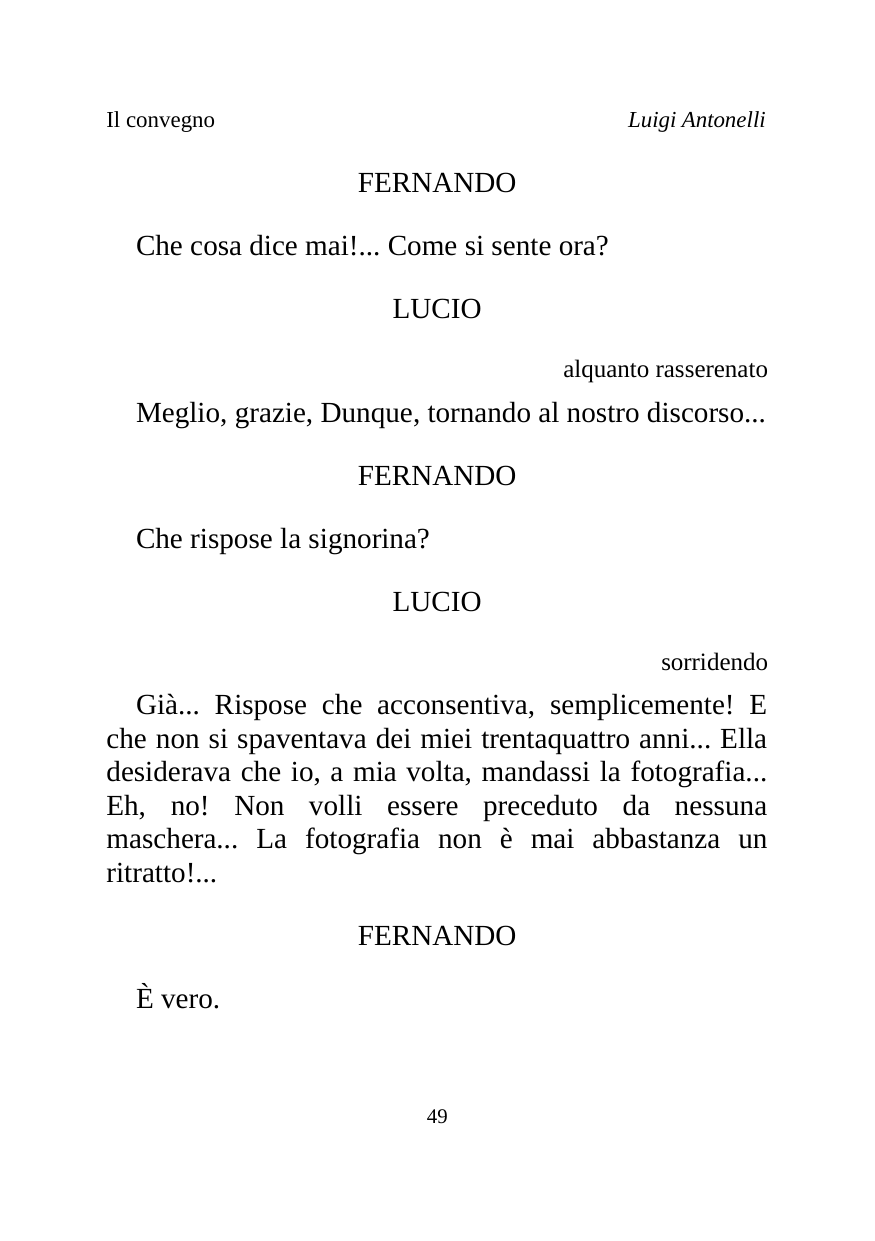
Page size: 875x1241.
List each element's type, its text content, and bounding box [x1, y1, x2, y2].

text LUCIO [106, 291, 768, 325]
text alquanto rasserenato [431, 354, 768, 383]
text FERNANDO [106, 918, 768, 952]
text È vero. [106, 981, 768, 1015]
text FERNANDO [106, 458, 768, 491]
text sorridendo [431, 647, 768, 676]
text Già... Rispose che acconsentiva, semplicemente! E che non si spaventava dei miei trentaquattro anni... Ella desiderava che io, a mia volta, mandassi la fotografia... Eh, no! Non volli essere preceduto da nessuna maschera... La fotografia non è mai abbastanza un ritratto!... [106, 687, 768, 889]
text Che cosa dice mai!... Come si sente ora? [106, 228, 768, 262]
text LUCIO [106, 584, 768, 617]
text FERNANDO [106, 165, 768, 199]
text Meglio, grazie, Dunque, tornando al nostro discorso... [106, 395, 768, 428]
text Che rispose la signorina? [106, 521, 768, 554]
